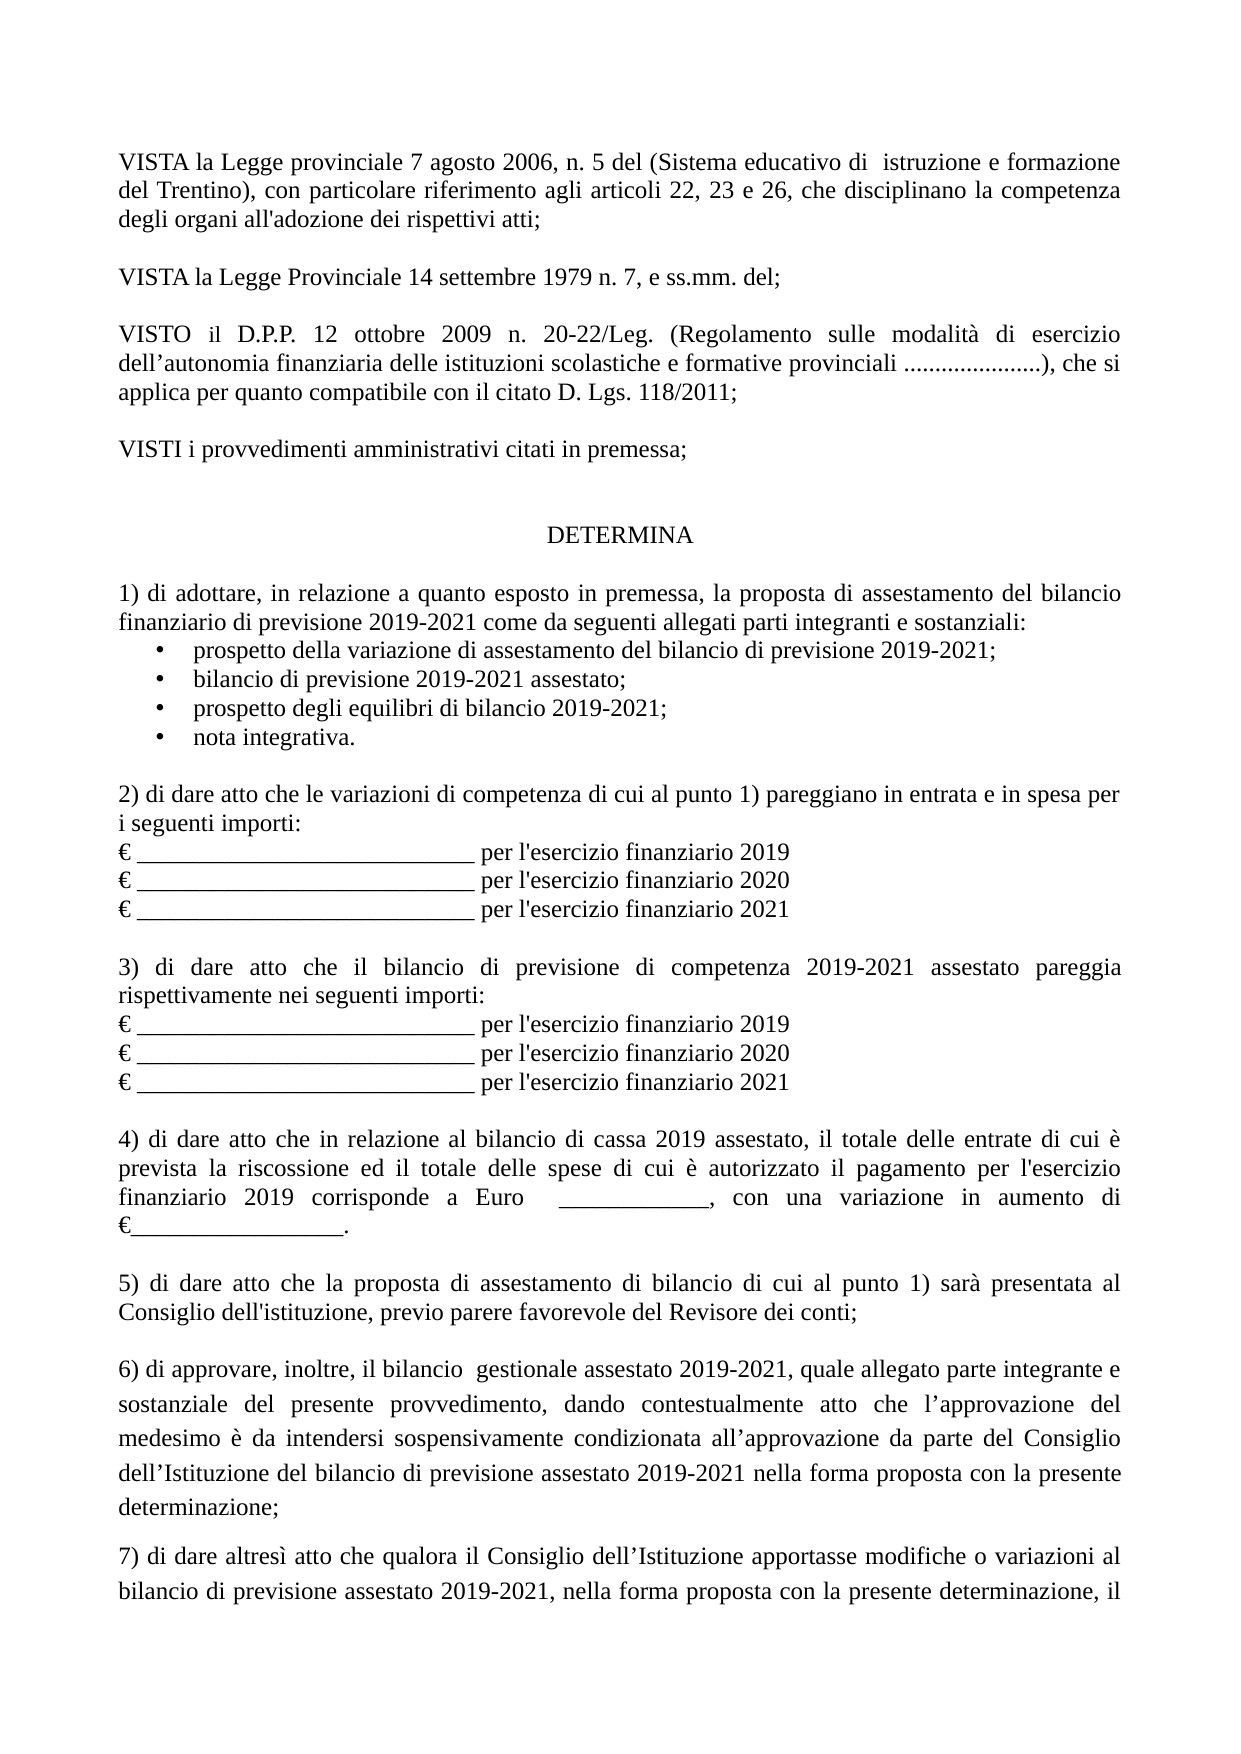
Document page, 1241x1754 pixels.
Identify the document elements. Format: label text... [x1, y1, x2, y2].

text € ___________________________ per l'esercizio finanziario 2021 [118, 1067, 1122, 1096]
list nota integrativa. [156, 722, 1122, 751]
text 6) di approvare, inoltre, il bilancio gestionale assestato 2019-2021, quale allegato parte integrante e sostanziale del presente provvedimento, dando contestualmente atto che l’approvazione del medesimo è da intendersi sospensivamente condizionata all’approvazione da parte del Consiglio dell’Istituzione del bilancio di previsione assestato 2019-2021 nella forma proposta con la presente determinazione; [118, 1354, 1122, 1521]
list prospetto degli equilibri di bilancio 2019-2021; [156, 693, 1122, 722]
text € ___________________________ per l'esercizio finanziario 2019 [118, 837, 1122, 866]
text VISTO il D.P.P. 12 ottobre 2009 n. 20-22/Leg. (Regolamento sulle modalità di esercizio dell’autonomia finanziaria delle istituzioni scolastiche e formative provinciali ......................), che si applica per quanto compatibile con il citato D. Lgs. 118/2011; [118, 319, 1122, 406]
text € ___________________________ per l'esercizio finanziario 2020 [118, 866, 1122, 894]
text 4) di dare atto che in relazione al bilancio di cassa 2019 assestato, il totale delle entrate di cui è prevista la riscossione ed il totale delle spese di cui è autorizzato il pagamento per l'esercizio finanziario 2019 corrisponde a Euro ____________, con una variazione in aumento di €_________________. [118, 1124, 1122, 1239]
list prospetto della variazione di assestamento del bilancio di previsione 2019-2021; [156, 636, 1122, 664]
text 5) di dare atto che la proposta di assestamento di bilancio di cui al punto 1) sarà presentata al Consiglio dell'istituzione, previo parere favorevole del Revisore dei conti; [118, 1268, 1122, 1326]
text 1) di adottare, in relazione a quanto esposto in premessa, la proposta di assestamento del bilancio finanziario di previsione 2019-2021 come da seguenti allegati parti integranti e sostanziali: [118, 578, 1122, 636]
text 7) di dare altresì atto che qualora il Consiglio dell’Istituzione apportasse modifiche o variazioni al bilancio di previsione assestato 2019-2021, nella forma proposta con la presente determinazione, il [118, 1541, 1122, 1604]
text € ___________________________ per l'esercizio finanziario 2021 [118, 894, 1122, 923]
text VISTA la Legge provinciale 7 agosto 2006, n. 5 del (Sistema educativo di istruzione e formazione del Trentino), con particolare riferimento agli articoli 22, 23 e 26, che disciplinano la competenza degli organi all'adozione dei rispettivi atti; [118, 147, 1122, 233]
text DETERMINA [118, 521, 1122, 549]
text € ___________________________ per l'esercizio finanziario 2019 [118, 1009, 1122, 1038]
text VISTA la Legge Provinciale 14 settembre 1979 n. 7, e ss.mm. del; [118, 262, 1122, 291]
text € ___________________________ per l'esercizio finanziario 2020 [118, 1038, 1122, 1067]
text 2) di dare atto che le variazioni di competenza di cui al punto 1) pareggiano in entrata e in spesa per i seguenti importi: [118, 779, 1122, 837]
text VISTI i provvedimenti amministrativi citati in premessa; [118, 434, 1122, 463]
list bilancio di previsione 2019-2021 assestato; [156, 664, 1122, 693]
text 3) di dare atto che il bilancio di previsione di competenza 2019-2021 assestato pareggia rispettivamente nei seguenti importi: [118, 952, 1122, 1009]
